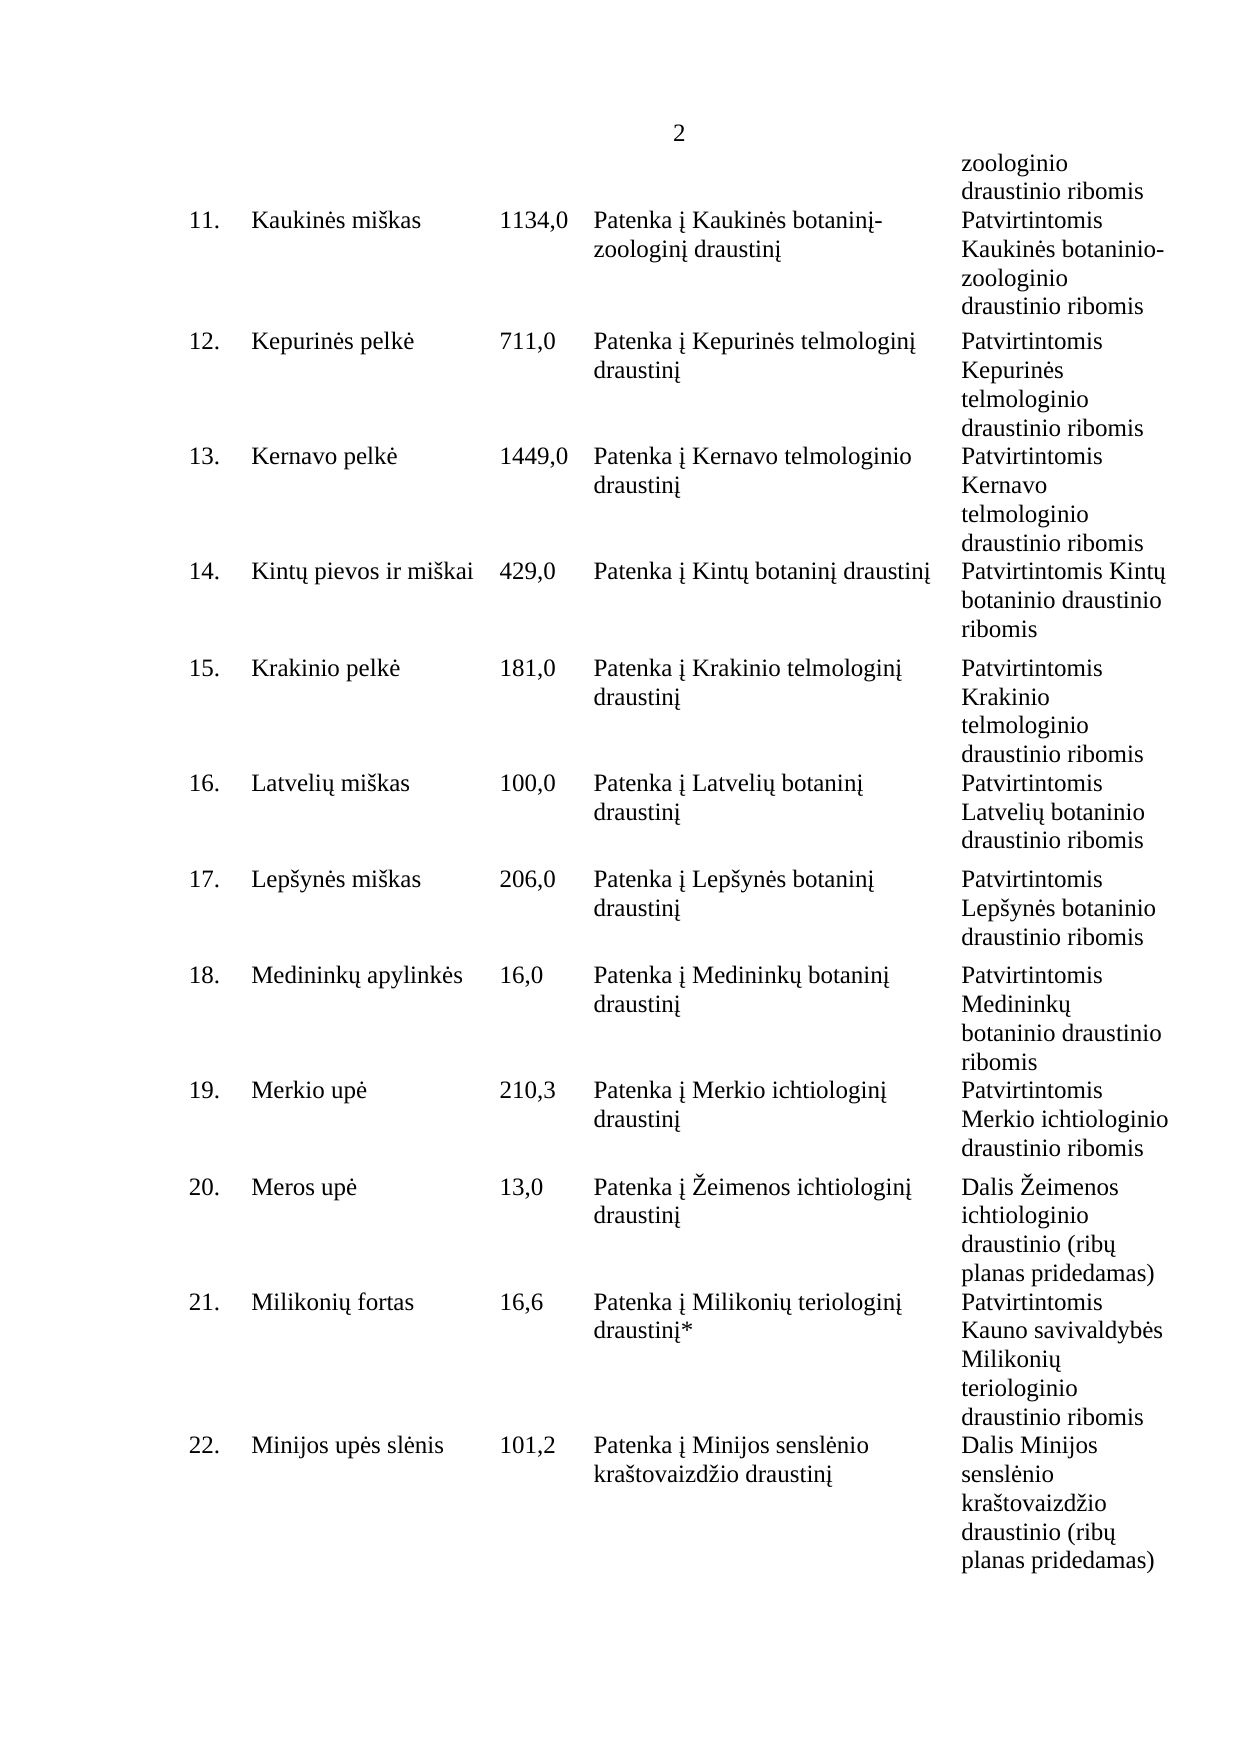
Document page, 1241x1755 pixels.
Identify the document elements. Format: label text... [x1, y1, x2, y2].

table_cell 11. [177, 205, 240, 326]
table_cell Patenka į Lepšynės botaninį draustinį [582, 864, 950, 961]
table_cell Milikonių fortas [240, 1287, 488, 1431]
table_cell Patvirtintomis Medininkų botaninio draustinio ribomis [950, 961, 1181, 1076]
table_cell Patvirtintomis Kepurinės telmologinio draustinio ribomis [950, 326, 1181, 441]
table_cell Patvirtintomis Kaukinės botaninio-zoologinio draustinio ribomis [950, 205, 1181, 326]
table_cell Kintų pievos ir miškai [240, 556, 488, 653]
table_cell Patvirtintomis Kauno savivaldybės Milikonių teriologinio draustinio ribomis [950, 1287, 1181, 1431]
table_cell [177, 148, 240, 205]
table_cell Minijos upės slėnis [240, 1431, 488, 1574]
table_cell 210,3 [488, 1076, 582, 1172]
table_cell 181,0 [488, 653, 582, 768]
table_cell Patenka į Kernavo telmologinio draustinį [582, 441, 950, 556]
table_cell Patvirtintomis Merkio ichtiologinio draustinio ribomis [950, 1076, 1181, 1172]
table_cell Patvirtintomis Lepšynės botaninio draustinio ribomis [950, 864, 1181, 961]
table_cell 16,0 [488, 961, 582, 1076]
table_cell [582, 148, 950, 205]
table_cell Meros upė [240, 1172, 488, 1287]
table_cell Patenka į Kintų botaninį draustinį [582, 556, 950, 653]
table_cell [240, 148, 488, 205]
table_cell 19. [177, 1076, 240, 1172]
table_cell Lepšynės miškas [240, 864, 488, 961]
table_cell Merkio upė [240, 1076, 488, 1172]
table_cell 13. [177, 441, 240, 556]
table_cell 1134,0 [488, 205, 582, 326]
table_cell 14. [177, 556, 240, 653]
table_cell zoologinio draustinio ribomis [950, 148, 1181, 205]
table_cell Medininkų apylinkės [240, 961, 488, 1076]
table_cell Patenka į Kaukinės botaninį-zoologinį draustinį [582, 205, 950, 326]
table_cell Latvelių miškas [240, 768, 488, 864]
table_cell 16,6 [488, 1287, 582, 1431]
table_cell 711,0 [488, 326, 582, 441]
table_cell Patenka į Medininkų botaninį draustinį [582, 961, 950, 1076]
table_cell 18. [177, 961, 240, 1076]
table_cell Dalis Žeimenos ichtiologinio draustinio (ribų planas pridedamas) [950, 1172, 1181, 1287]
table_cell Patvirtintomis Krakinio telmologinio draustinio ribomis [950, 653, 1181, 768]
table_cell [488, 148, 582, 205]
table_cell 429,0 [488, 556, 582, 653]
table_cell Patenka į Kepurinės telmologinį draustinį [582, 326, 950, 441]
table_cell Kernavo pelkė [240, 441, 488, 556]
table_cell Kaukinės miškas [240, 205, 488, 326]
table_cell 22. [177, 1431, 240, 1574]
table_cell 101,2 [488, 1431, 582, 1574]
table_cell Krakinio pelkė [240, 653, 488, 768]
table_cell 13,0 [488, 1172, 582, 1287]
table_cell Patvirtintomis Kernavo telmologinio draustinio ribomis [950, 441, 1181, 556]
table_cell Patenka į Minijos senslėnio kraštovaizdžio draustinį [582, 1431, 950, 1574]
table_cell 100,0 [488, 768, 582, 864]
table_cell 206,0 [488, 864, 582, 961]
table_cell 20. [177, 1172, 240, 1287]
table_cell 12. [177, 326, 240, 441]
table_cell 17. [177, 864, 240, 961]
table_cell Patenka į Milikonių teriologinį draustinį* [582, 1287, 950, 1431]
table_cell Patvirtintomis Kintų botaninio draustinio ribomis [950, 556, 1181, 653]
table_cell Kepurinės pelkė [240, 326, 488, 441]
table_cell Patenka į Žeimenos ichtiologinį draustinį [582, 1172, 950, 1287]
table_cell Patenka į Merkio ichtiologinį draustinį [582, 1076, 950, 1172]
table_cell Dalis Minijos senslėnio kraštovaizdžio draustinio (ribų planas pridedamas) [950, 1431, 1181, 1574]
table_cell 16. [177, 768, 240, 864]
table_cell 1449,0 [488, 441, 582, 556]
table_cell 15. [177, 653, 240, 768]
table_cell 21. [177, 1287, 240, 1431]
table_cell Patvirtintomis Latvelių botaninio draustinio ribomis [950, 768, 1181, 864]
table_cell Patenka į Krakinio telmologinį draustinį [582, 653, 950, 768]
table_cell Patenka į Latvelių botaninį draustinį [582, 768, 950, 864]
